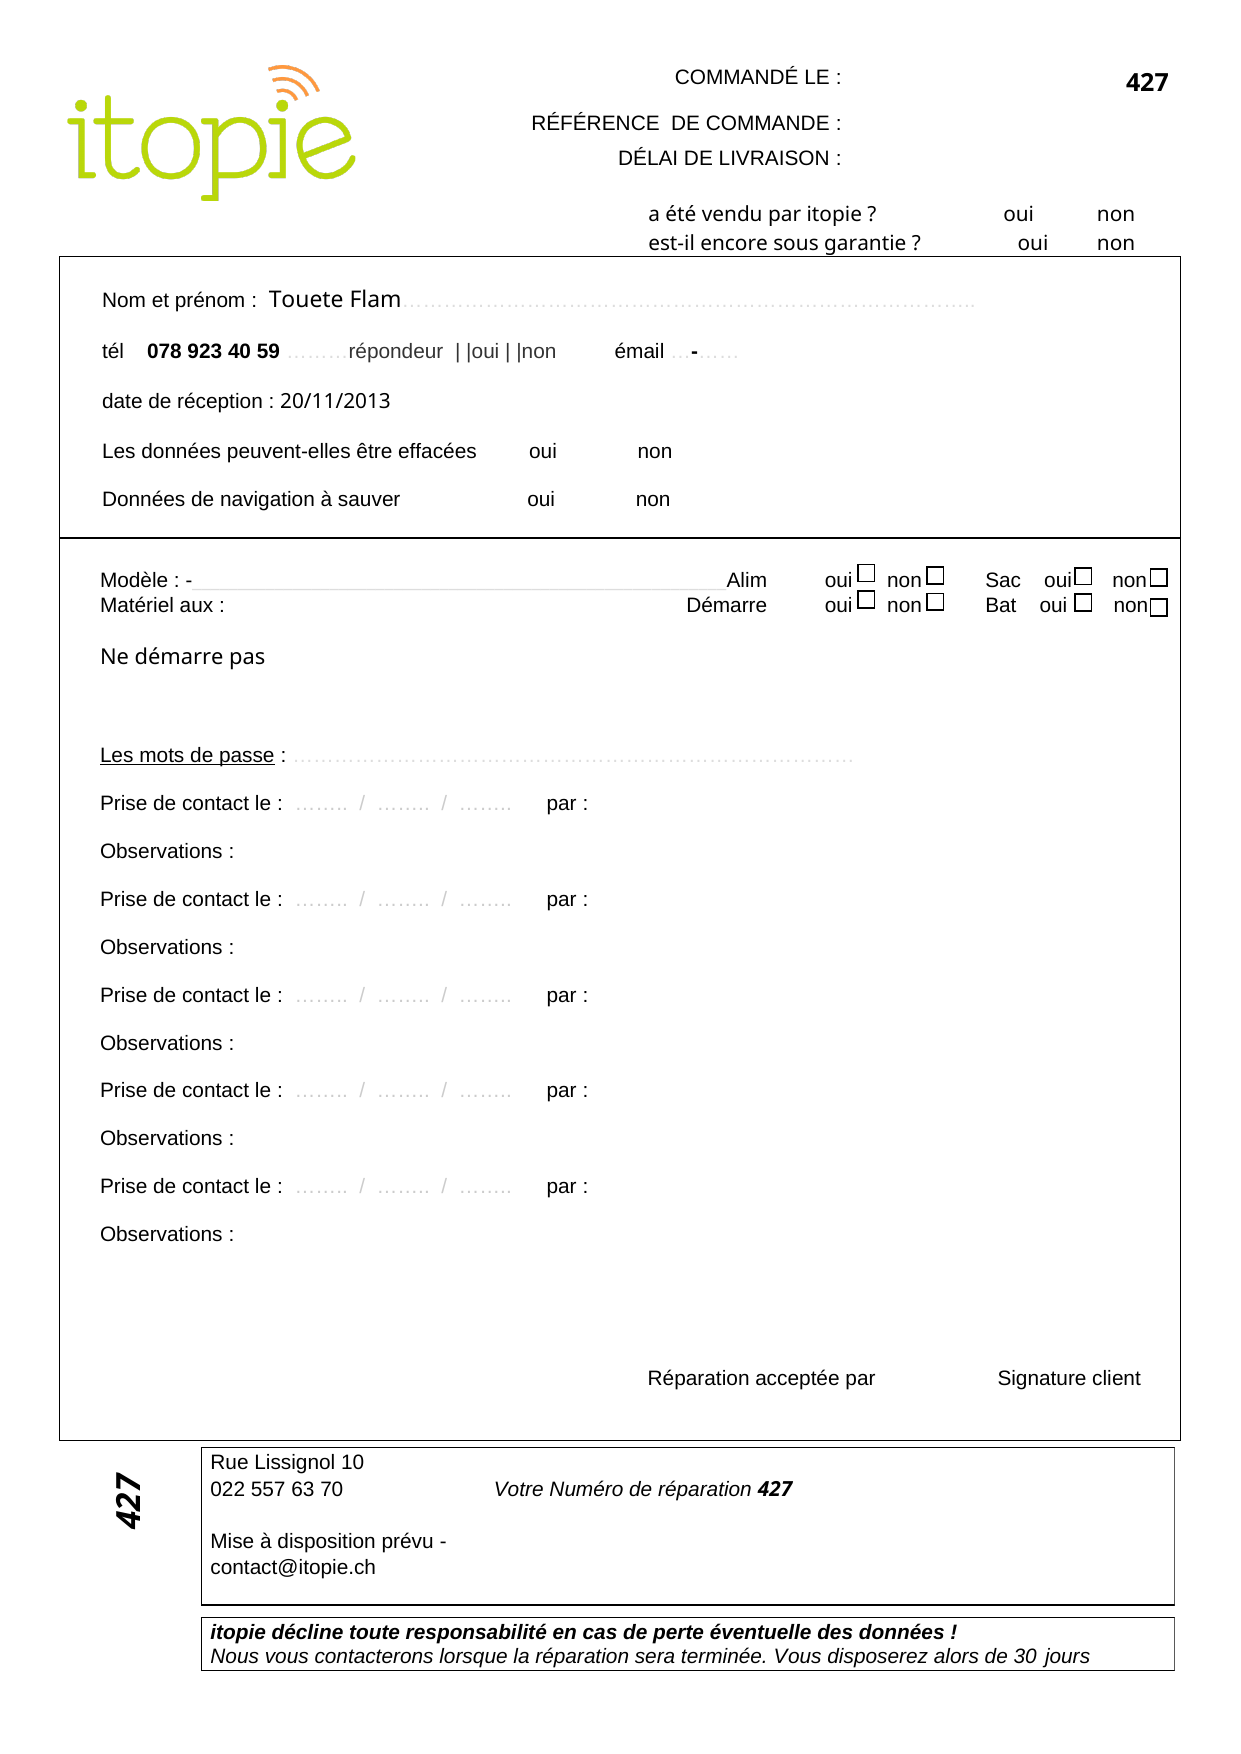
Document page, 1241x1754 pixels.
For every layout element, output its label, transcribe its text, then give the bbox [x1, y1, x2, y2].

text Prise de contact le : …….. / …….. / …….. par : [60, 979, 1180, 1006]
picture [67, 65, 356, 201]
text Nom et prénom : Touete Flam……………………………………………………………………….. [60, 280, 1180, 314]
text Modèle : - Alim oui non Sac oui non [948, 562, 1180, 590]
text Observations : [60, 1027, 1180, 1054]
text Matériel aux : Démarre oui non Bat oui non [60, 590, 1180, 617]
text Prise de contact le : …….. / …….. / …….. par : [60, 1075, 1180, 1102]
text tél 078 923 40 59 ………répondeur | |oui | |non émail …-…… [60, 335, 1180, 362]
text Observations : [60, 931, 1180, 958]
table_cell RÉFÉRENCE DE COMMANDE : [490, 105, 847, 140]
text Les données peuvent-elles être effacées oui non [60, 436, 1180, 463]
text Prise de contact le : …….. / …….. / …….. par : [60, 788, 1180, 815]
text Prise de contact le : …….. / …….. / …….. par : [60, 1171, 1180, 1198]
text a été vendu par itopie ? oui non [59, 199, 1181, 228]
table_header 427 [59, 1441, 195, 1677]
text Les mots de passe : ……………………………………………………………………… [60, 740, 1180, 767]
text Prise de contact le : …….. / …….. / …….. par : [60, 883, 1180, 911]
table_header 427 [847, 59, 1180, 104]
table_cell DÉLAI DE LIVRAISON : [490, 140, 847, 175]
text Modèle : - Alim oui non Sac oui non [60, 562, 856, 590]
text Réparation acceptée par Signature client [60, 1363, 1180, 1390]
table_header COMMANDÉ LE : [490, 59, 847, 104]
text Observations : [60, 1219, 1180, 1246]
text Observations : [60, 1123, 1180, 1150]
text Données de navigation à sauver oui non [60, 484, 1180, 511]
text Ne démarre pas [60, 638, 1180, 671]
table_header Rue Lissignol 10 022 557 63 70 Votre Numéro de réparation 427 Mise à disposition prévu - contact@itopie.ch [195, 1441, 1180, 1611]
text Modèle : - Alim oui non Sac oui non [879, 562, 925, 590]
text est-il encore sous garantie ? oui non [59, 228, 1181, 256]
table_cell [847, 105, 1180, 140]
text date de réception : 20/11/2013 [60, 383, 1180, 415]
table_cell itopie décline toute responsabilité en cas de perte éventuelle des données ! Nous vous contacterons lorsque la réparation sera terminée. Vous disposerez alors de 30 jours [195, 1611, 1180, 1677]
text Observations : [60, 836, 1180, 863]
table_cell [847, 140, 1180, 175]
